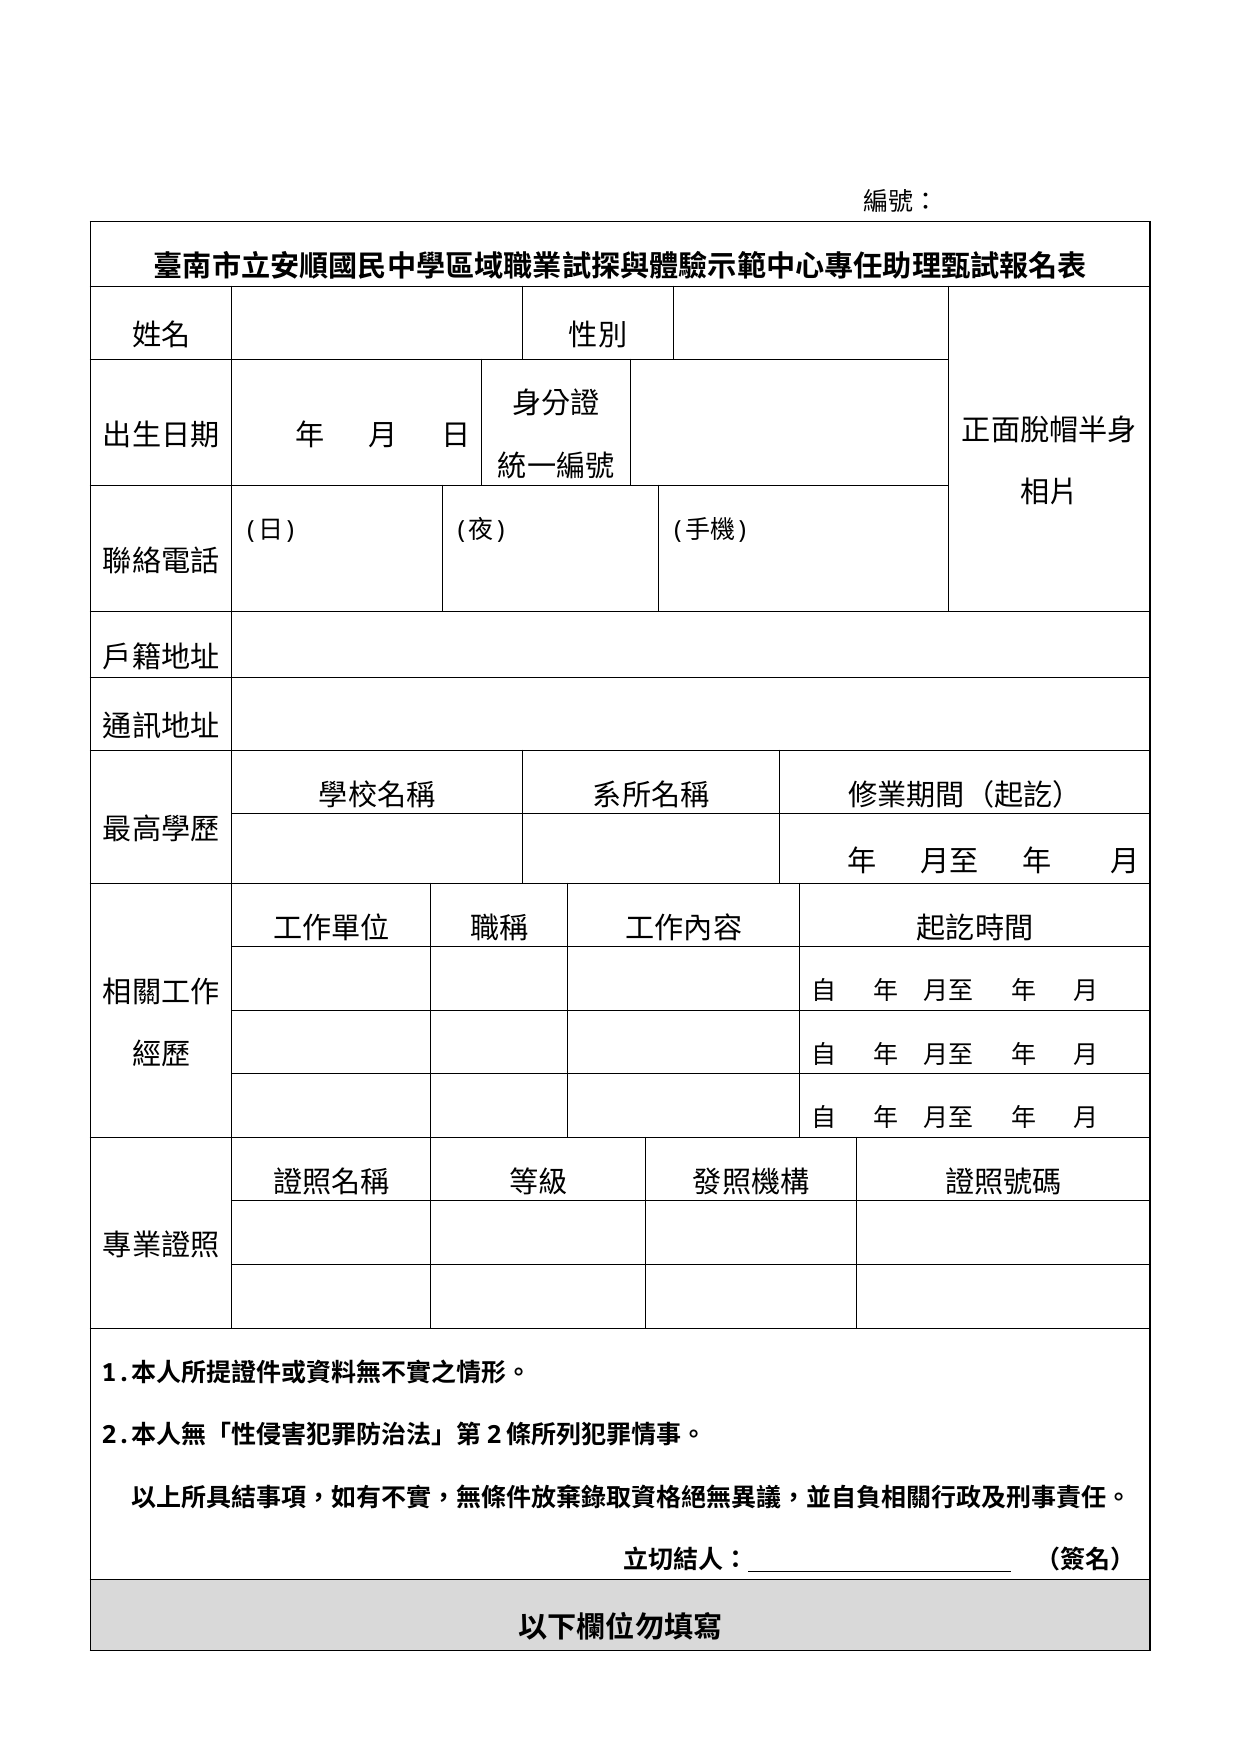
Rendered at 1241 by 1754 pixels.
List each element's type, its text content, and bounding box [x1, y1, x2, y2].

table_cell 戶籍地址 [91, 612, 231, 677]
table_cell 1.本人所提證件或資料無不實之情形。 2.本人無「性侵害犯罪防治法」第2條所列犯罪情事。 以上所具結事項，如有不實，無條件放棄錄取資格絕無異議，並自負相關行政及刑事責任。 立切結人： （簽名） [91, 1329, 1149, 1578]
table_cell 證照號碼 [857, 1138, 1149, 1200]
table_cell 修業期間（起訖） [780, 751, 1149, 813]
table_cell [674, 287, 948, 358]
table_cell [232, 1074, 430, 1137]
table_cell 起訖時間 [800, 884, 1149, 946]
table_cell 系所名稱 [523, 751, 779, 813]
table_cell [431, 1074, 567, 1137]
table_cell 職稱 [431, 884, 567, 946]
table_cell [431, 1201, 645, 1264]
table_cell 自 年 月至 年 月 [800, 947, 1149, 1010]
table_cell 身分證 統一編號 [482, 360, 630, 484]
table_cell [646, 1201, 856, 1264]
table_cell 性別 [523, 287, 673, 358]
table_cell 最高學歷 [91, 751, 231, 883]
table_cell 工作內容 [568, 884, 799, 946]
table_cell [232, 947, 430, 1010]
table_cell 聯絡電話 [91, 486, 231, 611]
table_cell [232, 287, 522, 358]
table_cell 年 月至 年 月 [780, 814, 1149, 883]
table_cell 自 年 月至 年 月 [800, 1011, 1149, 1073]
table_cell 正面脫帽半身相片 [949, 287, 1149, 611]
table_cell [431, 1011, 567, 1073]
table_cell 專業證照 [91, 1138, 231, 1327]
table_cell [568, 1074, 799, 1137]
table_cell [232, 612, 1149, 677]
table_cell 年 月 日 [232, 360, 481, 484]
table_cell 相關工作經歷 [91, 884, 231, 1137]
table_cell (手機) [659, 486, 948, 611]
table_cell [232, 1011, 430, 1073]
table_cell 姓名 [91, 287, 231, 358]
table_cell 通訊地址 [91, 678, 231, 749]
table_cell 出生日期 [91, 360, 231, 484]
table_cell 學校名稱 [232, 751, 522, 813]
table_cell [232, 678, 1149, 749]
table_cell [646, 1265, 856, 1327]
table_cell 自 年 月至 年 月 [800, 1074, 1149, 1137]
table_cell [857, 1201, 1149, 1264]
table_cell [232, 1265, 430, 1327]
table_cell 發照機構 [646, 1138, 856, 1200]
table_cell [431, 1265, 645, 1327]
table_cell 證照名稱 [232, 1138, 430, 1200]
table_cell [523, 814, 779, 883]
table_cell [232, 814, 522, 883]
table_cell [568, 947, 799, 1010]
table_cell [568, 1011, 799, 1073]
table_header 臺南市立安順國民中學區域職業試探與體驗示範中心專任助理甄試報名表 [91, 222, 1149, 286]
table_cell (日) [232, 486, 442, 611]
table_cell [857, 1265, 1149, 1327]
text 編號： [89, 158, 1152, 221]
table_cell [631, 360, 948, 484]
table_cell 工作單位 [232, 884, 430, 946]
table_cell [431, 947, 567, 1010]
table_cell (夜) [443, 486, 658, 611]
table_cell 等級 [431, 1138, 645, 1200]
table_cell [232, 1201, 430, 1264]
table_cell 以下欄位勿填寫 [91, 1580, 1149, 1650]
